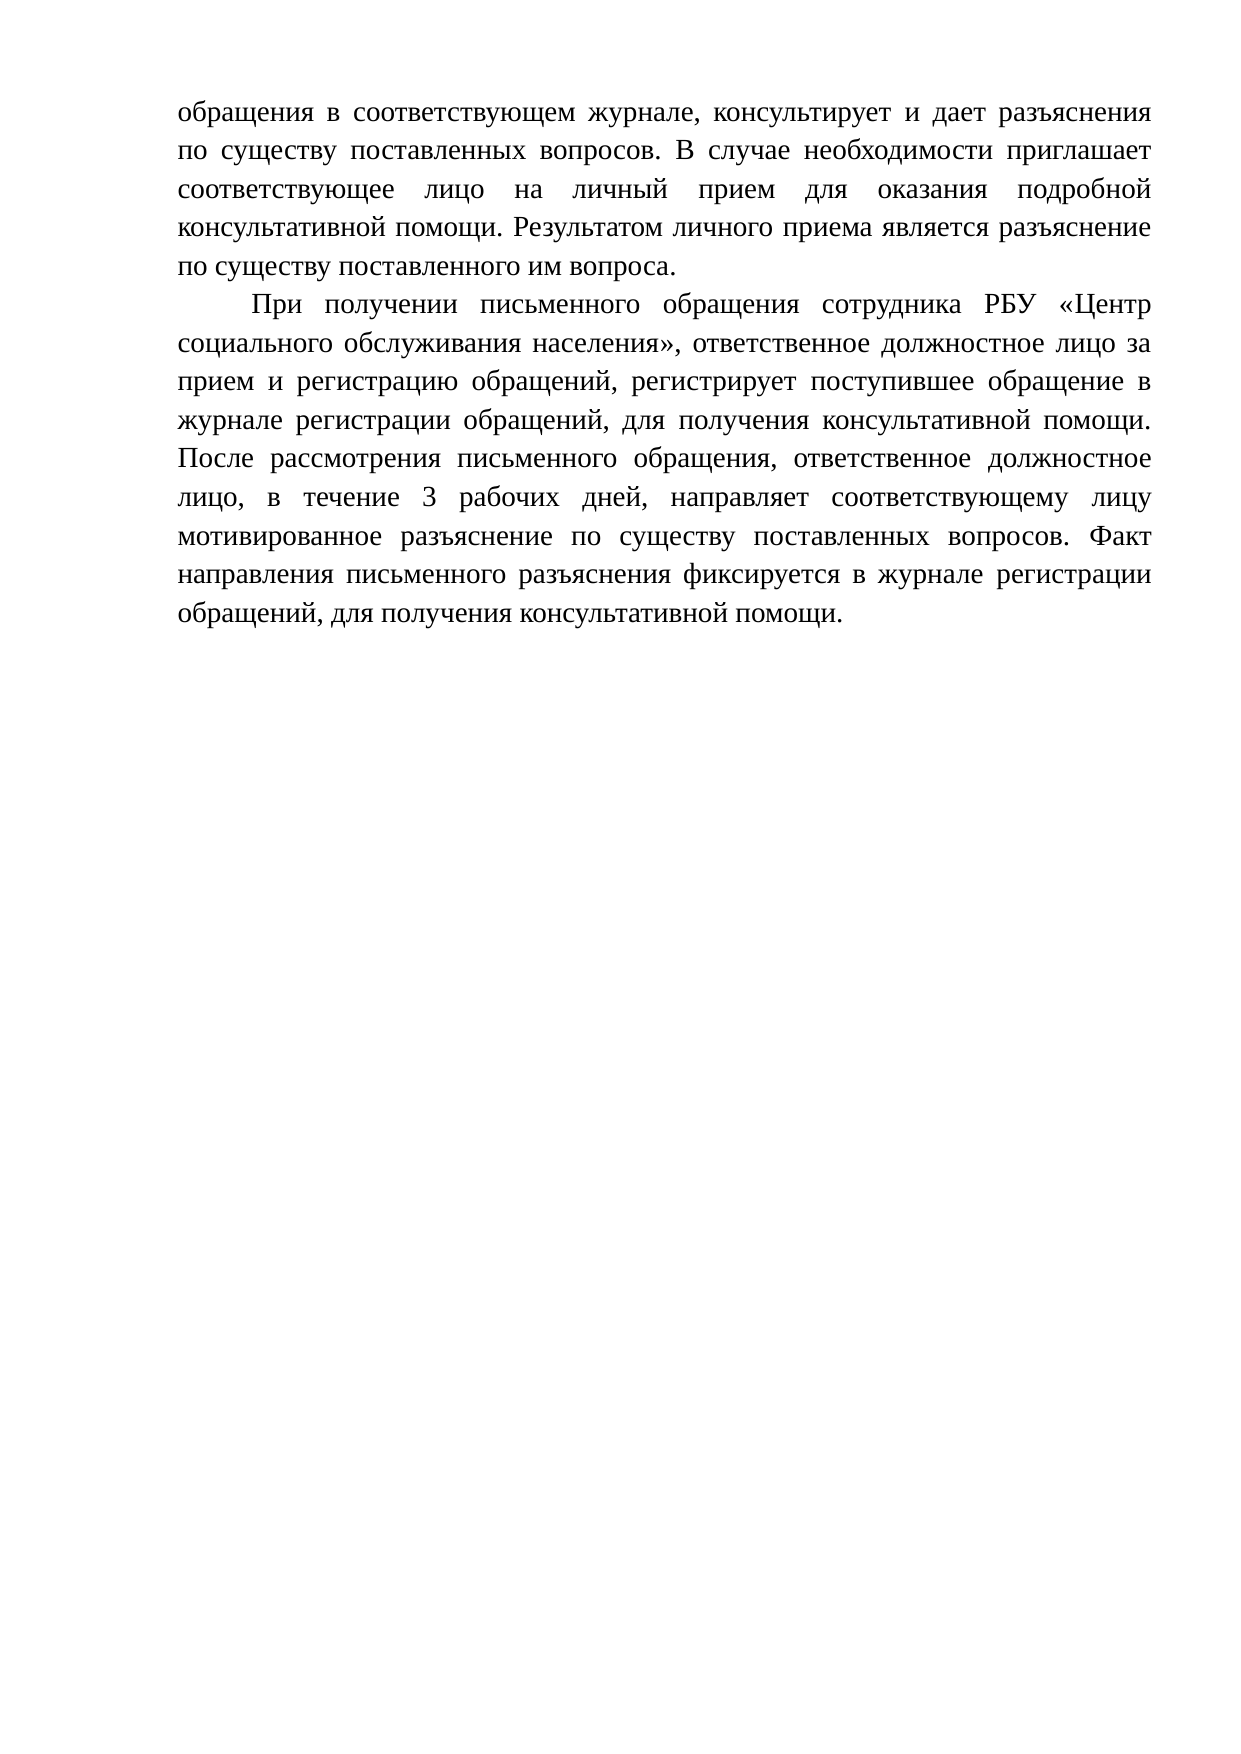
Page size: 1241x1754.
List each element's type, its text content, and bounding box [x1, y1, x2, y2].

text При получении письменного обращения сотрудника РБУ «Центр социального обслуживания населения», ответственное должностное лицо за прием и регистрацию обращений, регистрирует поступившее обращение в журнале регистрации обращений, для получения консультативной помощи. После рассмотрения письменного обращения, ответственное должностное лицо, в течение 3 рабочих дней, направляет соответствующему лицу мотивированное разъяснение по существу поставленных вопросов. Факт направления письменного разъяснения фиксируется в журнале регистрации обращений, для получения консультативной помощи. [177, 286, 1152, 628]
text обращения в соответствующем журнале, консультирует и дает разъяснения по существу поставленных вопросов. В случае необходимости приглашает соответствующее лицо на личный прием для оказания подробной консультативной помощи. Результатом личного приема является разъяснение по существу поставленного им вопроса. [177, 94, 1152, 281]
